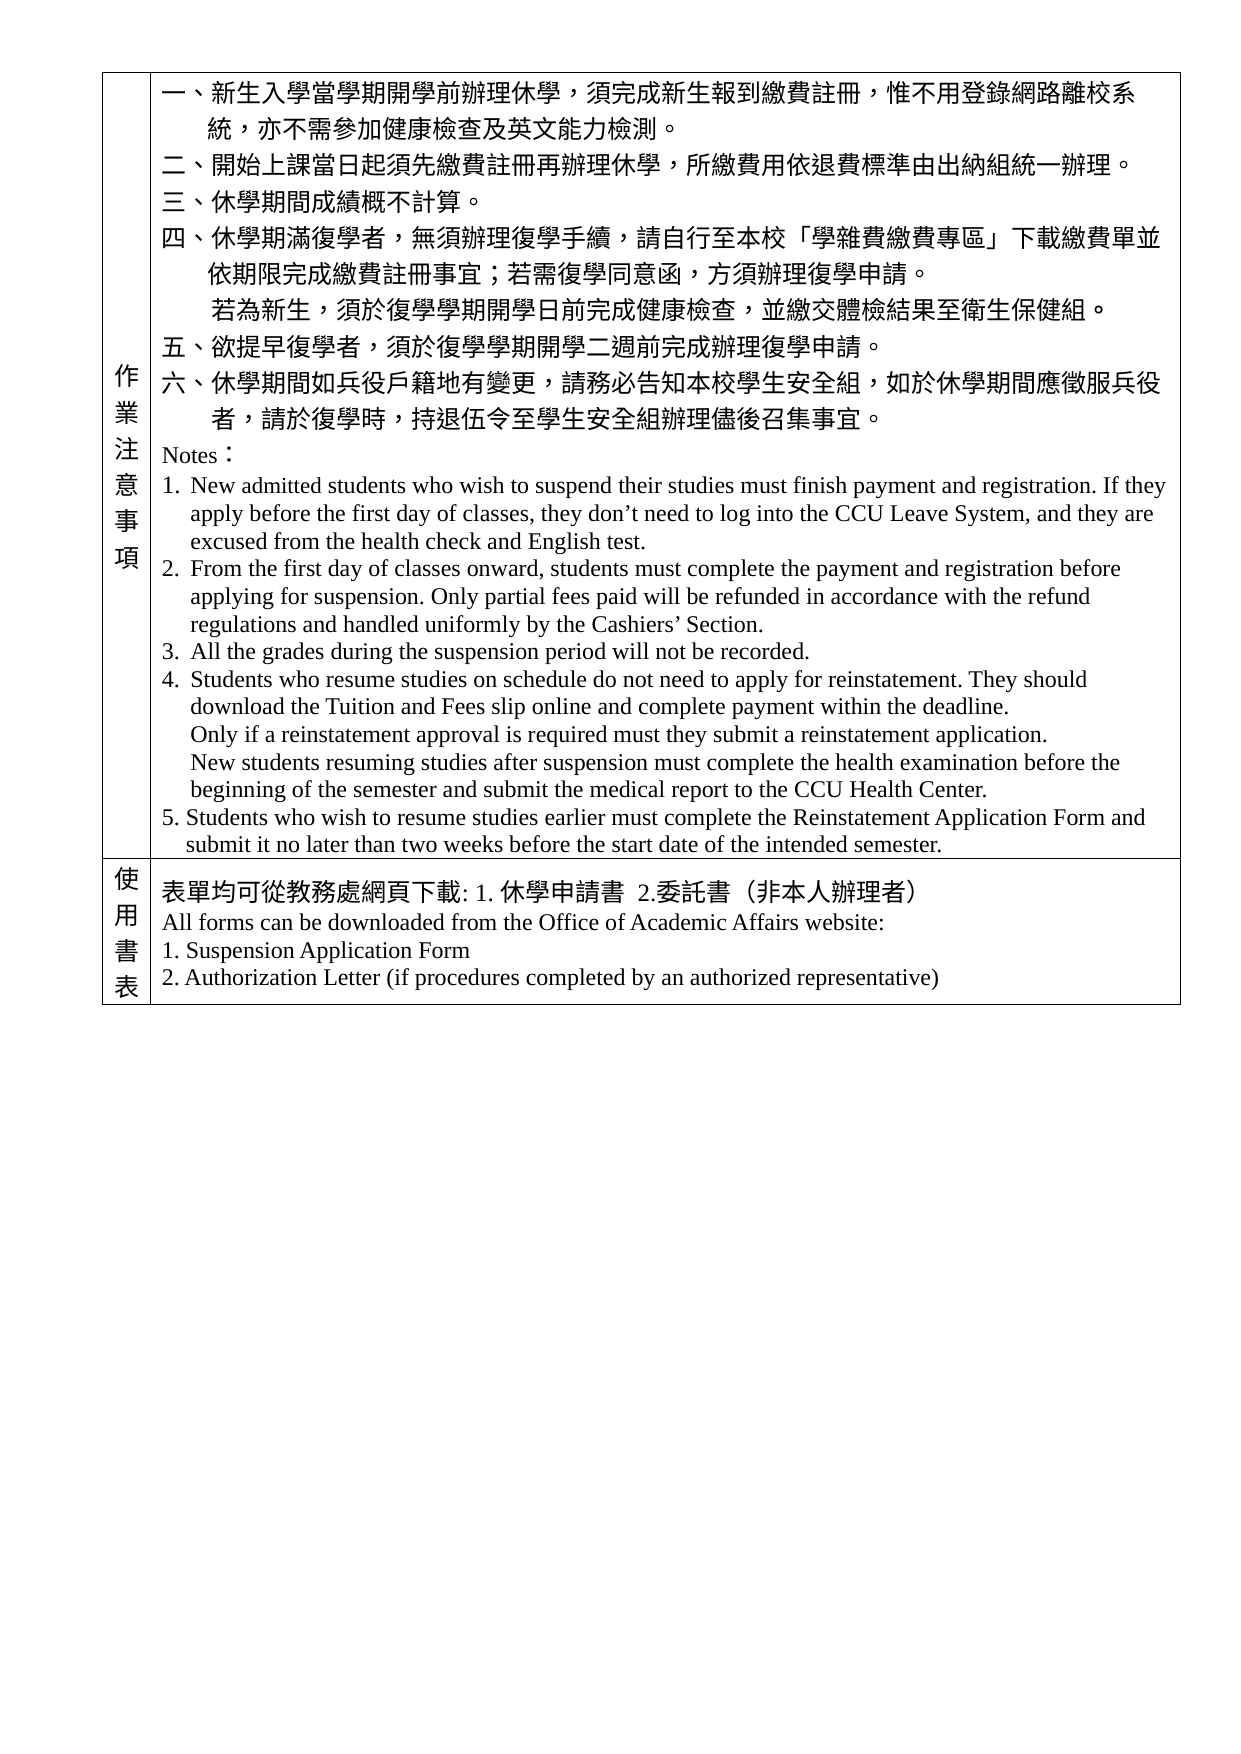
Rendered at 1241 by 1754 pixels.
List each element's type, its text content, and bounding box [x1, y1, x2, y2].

table_cell 使用書表 [103, 859, 150, 1004]
table_cell 一、新生入學當學期開學前辦理休學，須完成新生報到繳費註冊，惟不用登錄網路離校系統，亦不需參加健康檢查及英文能力檢測。 二、開始上課當日起須先繳費註冊再辦理休學，所繳費用依退費標準由出納組統一辦理。 三、休學期間成績概不計算。 四、休學期滿復學者，無須辦理復學手續，請自行至本校「學雜費繳費專區」下載繳費單並依期限完成繳費註冊事宜；若需復學同意函，方須辦理復學申請。 若為新生，須於復學學期開學日前完成健康檢查，並繳交體檢結果至衛生保健組。 五、欲提早復學者，須於復學學期開學二週前完成辦理復學申請。 六、休學期間如兵役戶籍地有變更，請務必告知本校學生安全組，如於休學期間應徵服兵役 者，請於復學時，持退伍令至學生安全組辦理儘後召集事宜。 Notes： New admitted students who wish to suspend their studies must finish payment and registration. If they apply before the first day of classes, they don’t need to log into the CCU Leave System, and they are excused from the health check and English test. From the first day of classes onward, students must complete the payment and registration before applying for suspension. Only partial fees paid will be refunded in accordance with the refund regulations and handled uniformly by the Cashiers’ Section. All the grades during the suspension period will not be recorded. Students who resume studies on schedule do not need to apply for reinstatement. They should download the Tuition and Fees slip online and complete payment within the deadline. Only if a reinstatement approval is required must they submit a reinstatement application. New students resuming studies after suspension must complete the health examination before the beginning of the semester and submit the medical report to the CCU Health Center. 5. Students who wish to resume studies earlier must complete the Reinstatement Application Form and submit it no later than two weeks before the start date of the intended semester. [151, 73, 1180, 858]
table_cell 作業注意事項 [103, 73, 150, 858]
table_cell 表單均可從教務處網頁下載: 1. 休學申請書 2.委託書（非本人辦理者） All forms can be downloaded from the Office of Academic Affairs website: 1. Suspension Application Form 2. Authorization Letter (if procedures completed by an authorized representative) [151, 859, 1180, 1004]
